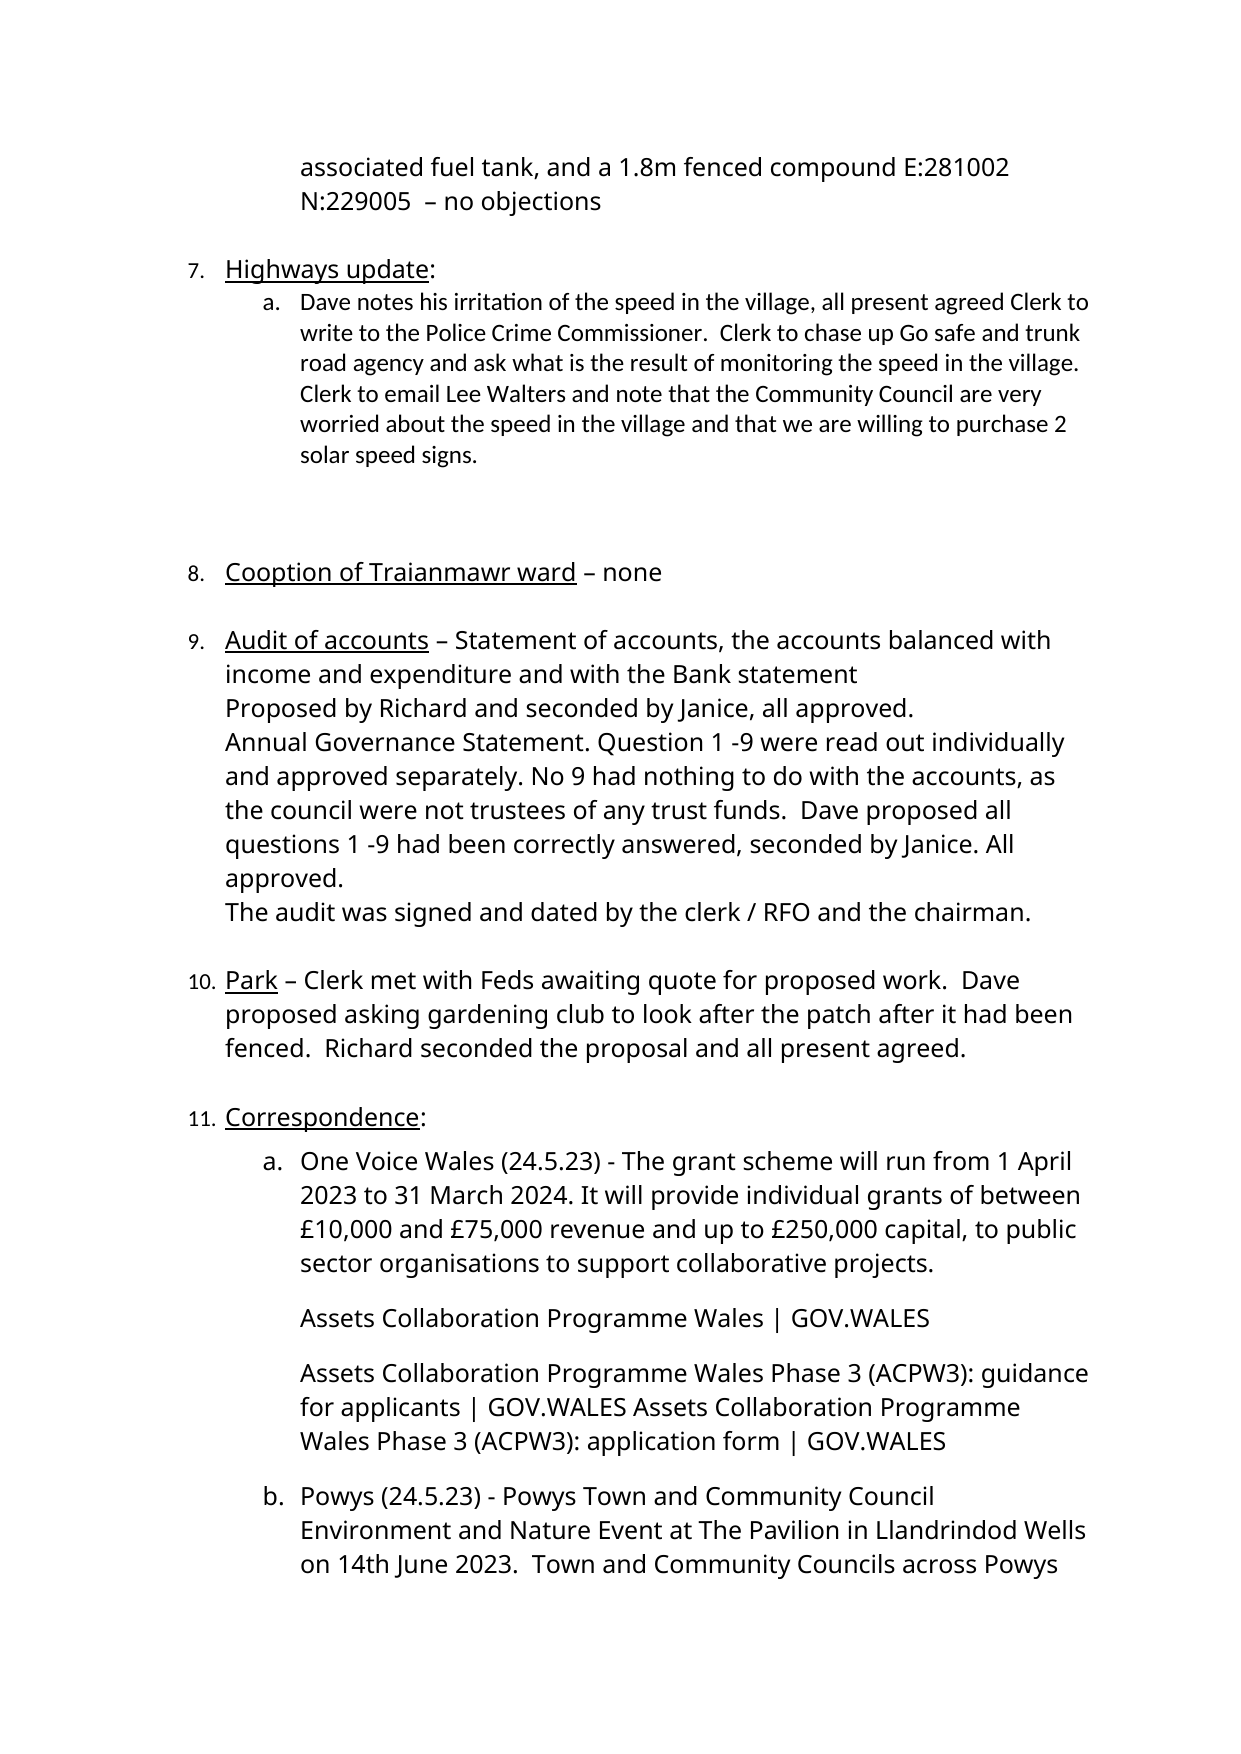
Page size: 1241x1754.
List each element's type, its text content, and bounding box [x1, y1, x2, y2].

list Highways update: [187, 252, 1090, 286]
list Audit of accounts – Statement of accounts, the accounts balanced with income and expenditure and with the Bank statement [187, 622, 1090, 690]
list Correspondence: [187, 1099, 1090, 1133]
text Assets Collaboration Programme Wales | GOV.WALES [300, 1301, 1090, 1335]
text Assets Collaboration Programme Wales Phase 3 (ACPW3): guidance for applicants | GOV.WALES Assets Collaboration Programme Wales Phase 3 (ACPW3): application form | GOV.WALES [300, 1356, 1090, 1458]
text Annual Governance Statement. Question 1 -9 were read out individually and approved separately. No 9 had nothing to do with the accounts, as the council were not trustees of any trust funds. Dave proposed all questions 1 -9 had been correctly answered, seconded by Janice. All approved. [225, 724, 1090, 895]
text The audit was signed and dated by the clerk / RFO and the chairman. [225, 895, 1090, 929]
list Powys (24.5.23) - Powys Town and Community Council Environment and Nature Event at The Pavilion in Llandrindod Wells on 14th June 2023. Town and Community Councils across Powys [262, 1479, 1090, 1581]
list Park – Clerk met with Feds awaiting quote for proposed work. Dave proposed asking gardening club to look after the patch after it had been fenced. Richard seconded the proposal and all present agreed. [187, 963, 1090, 1065]
list Cooption of Traianmawr ward – none [187, 554, 1090, 588]
list associated fuel tank, and a 1.8m fenced compound E:281002 N:229005 – no objections [262, 150, 1090, 218]
list Dave notes his irritation of the speed in the village, all present agreed Clerk to write to the Police Crime Commissioner. Clerk to chase up Go safe and trunk road agency and ask what is the result of monitoring the speed in the village. Clerk to email Lee Walters and note that the Community Council are very worried about the speed in the village and that we are willing to purchase 2 solar speed signs. [262, 286, 1090, 469]
text Proposed by Richard and seconded by Janice, all approved. [225, 690, 1090, 724]
list One Voice Wales (24.5.23) - The grant scheme will run from 1 April 2023 to 31 March 2024. It will provide individual grants of between £10,000 and £75,000 revenue and up to £250,000 capital, to public sector organisations to support collaborative projects. [262, 1144, 1090, 1280]
